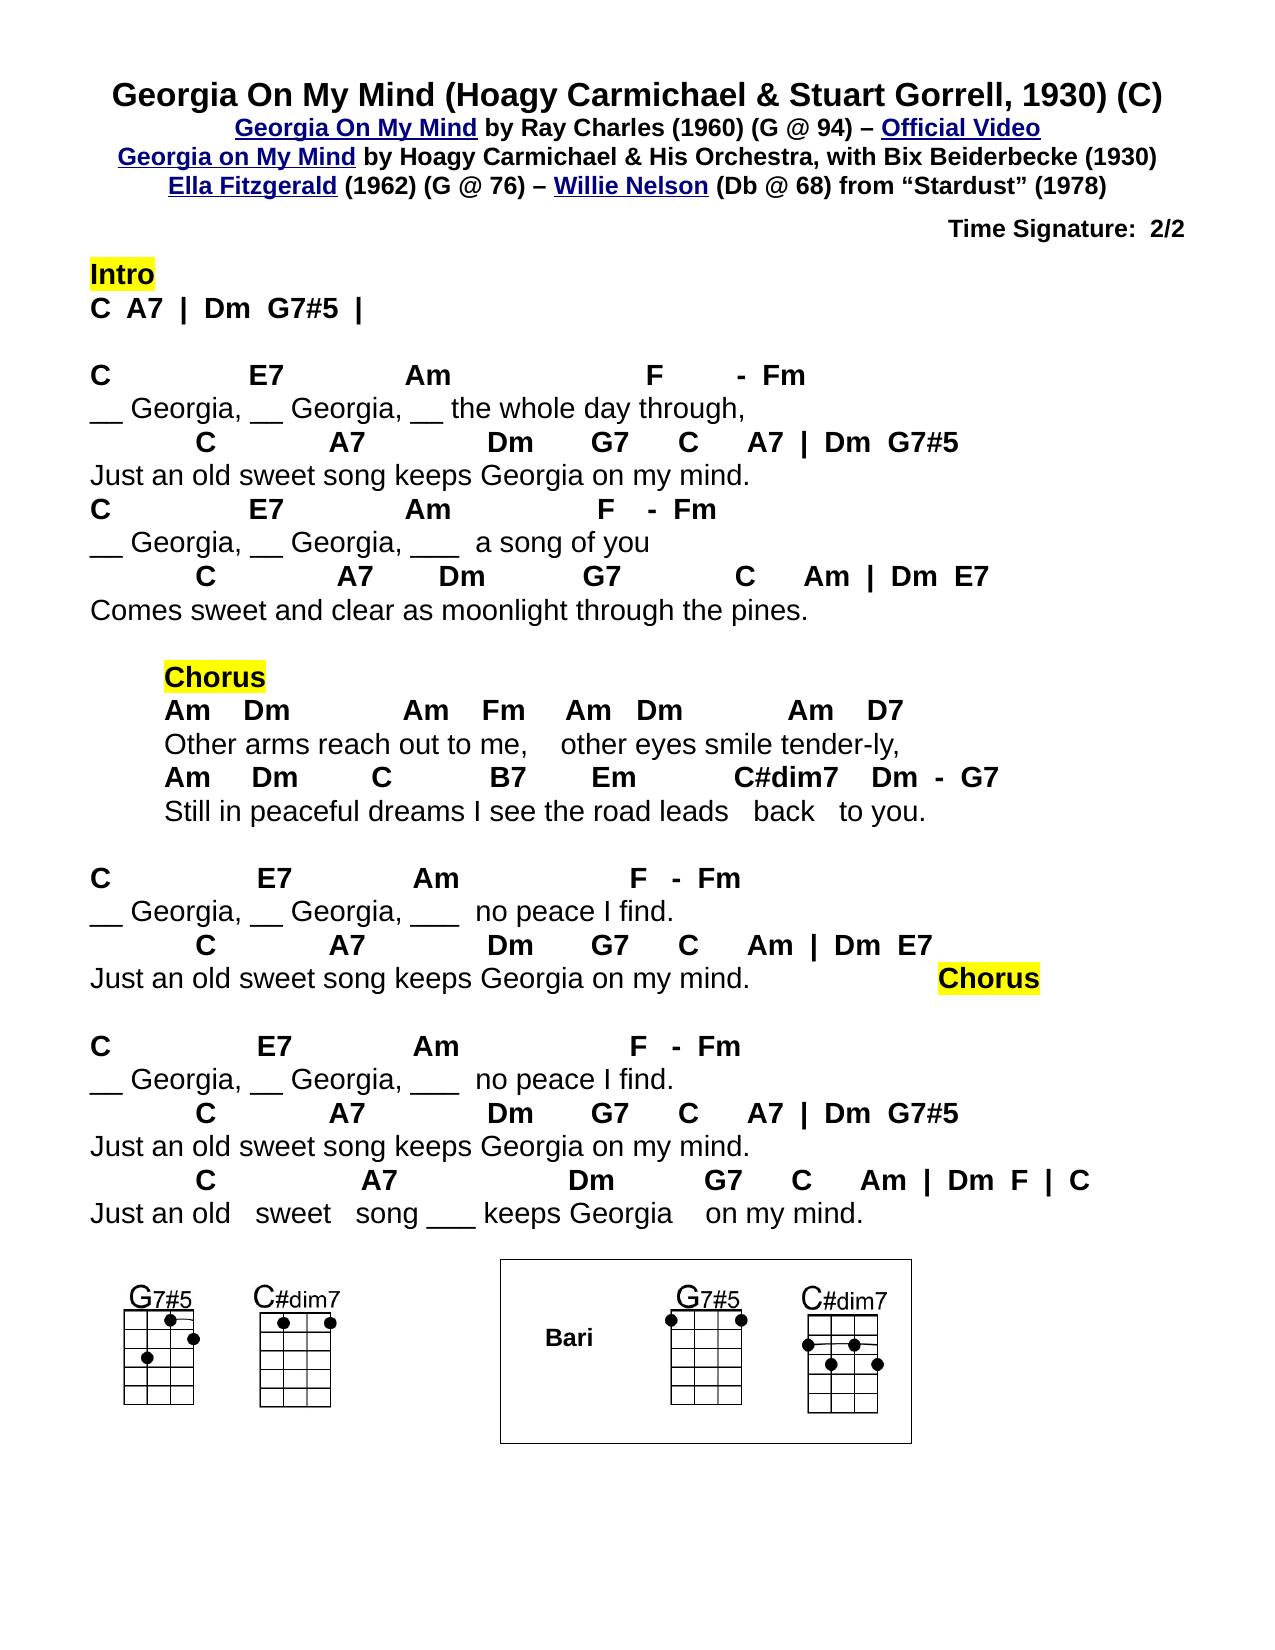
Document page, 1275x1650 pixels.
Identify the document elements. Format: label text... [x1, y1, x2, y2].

text Comes sweet and clear as moonlight through the pines. [90, 593, 1185, 626]
text Just an old sweet song ___ keeps Georgia on my mind. [90, 1196, 1185, 1230]
table_header [774, 1260, 911, 1442]
text Georgia On My Mind (Hoagy Carmichael & Stuart Gorrell, 1930) (C) [90, 75, 1185, 113]
text C A7 Dm G7 C Am | Dm E7 [90, 928, 1185, 962]
text Am Dm Am Fm Am Dm Am D7 [164, 693, 1185, 727]
text C A7 Dm G7 C Am | Dm F | C [90, 1163, 1185, 1196]
picture [789, 1265, 896, 1432]
text __ Georgia, __ Georgia, __ the whole day through, [90, 391, 1185, 425]
table_header [912, 1259, 1048, 1442]
text Ella Fitzgerald (1962) (G @ 76) – Willie Nelson (Db @ 68) from “Stardust” (1978) [90, 171, 1185, 200]
text Georgia On My Mind by Ray Charles (1960) (G @ 94) – Official Video [90, 113, 1185, 142]
text Time Signature: 2/2 [90, 214, 1185, 243]
text Still in peaceful dreams I see the road leads back to you. [164, 794, 1185, 827]
text Georgia on My Mind by Hoagy Carmichael & His Orchestra, with Bix Beiderbecke (1930) [90, 142, 1185, 171]
text Chorus [164, 660, 1185, 693]
table_header [90, 1259, 227, 1442]
text Just an old sweet song keeps Georgia on my mind. [90, 458, 1185, 492]
text Just an old sweet song keeps Georgia on my mind. Chorus [90, 962, 1185, 995]
table_header [227, 1259, 364, 1442]
text C A7 Dm G7 C A7 | Dm G7#5 [90, 1096, 1185, 1129]
text C E7 Am F - Fm [90, 492, 1185, 526]
text C E7 Am F - Fm [90, 861, 1185, 894]
picture [242, 1265, 349, 1425]
text __ Georgia, __ Georgia, ___ no peace I find. [90, 894, 1185, 928]
picture [105, 1265, 212, 1423]
text Intro [90, 257, 1185, 291]
text C A7 Dm G7 C Am | Dm E7 [90, 559, 1185, 593]
text Am Dm C B7 Em C#dim7 Dm - G7 [164, 760, 1185, 794]
text C E7 Am F - Fm [90, 358, 1185, 391]
text Just an old sweet song keeps Georgia on my mind. [90, 1129, 1185, 1163]
table_header [364, 1259, 500, 1442]
text __ Georgia, __ Georgia, ___ a song of you [90, 526, 1185, 559]
text __ Georgia, __ Georgia, ___ no peace I find. [90, 1062, 1185, 1096]
text Other arms reach out to me, other eyes smile tender-ly, [164, 727, 1185, 760]
table_header [638, 1260, 774, 1442]
picture [652, 1265, 759, 1423]
table_header Bari [501, 1260, 637, 1442]
text C A7 | Dm G7#5 | [90, 291, 1185, 324]
text C A7 Dm G7 C A7 | Dm G7#5 [90, 425, 1185, 458]
text C E7 Am F - Fm [90, 1029, 1185, 1062]
table_header [1048, 1259, 1185, 1442]
